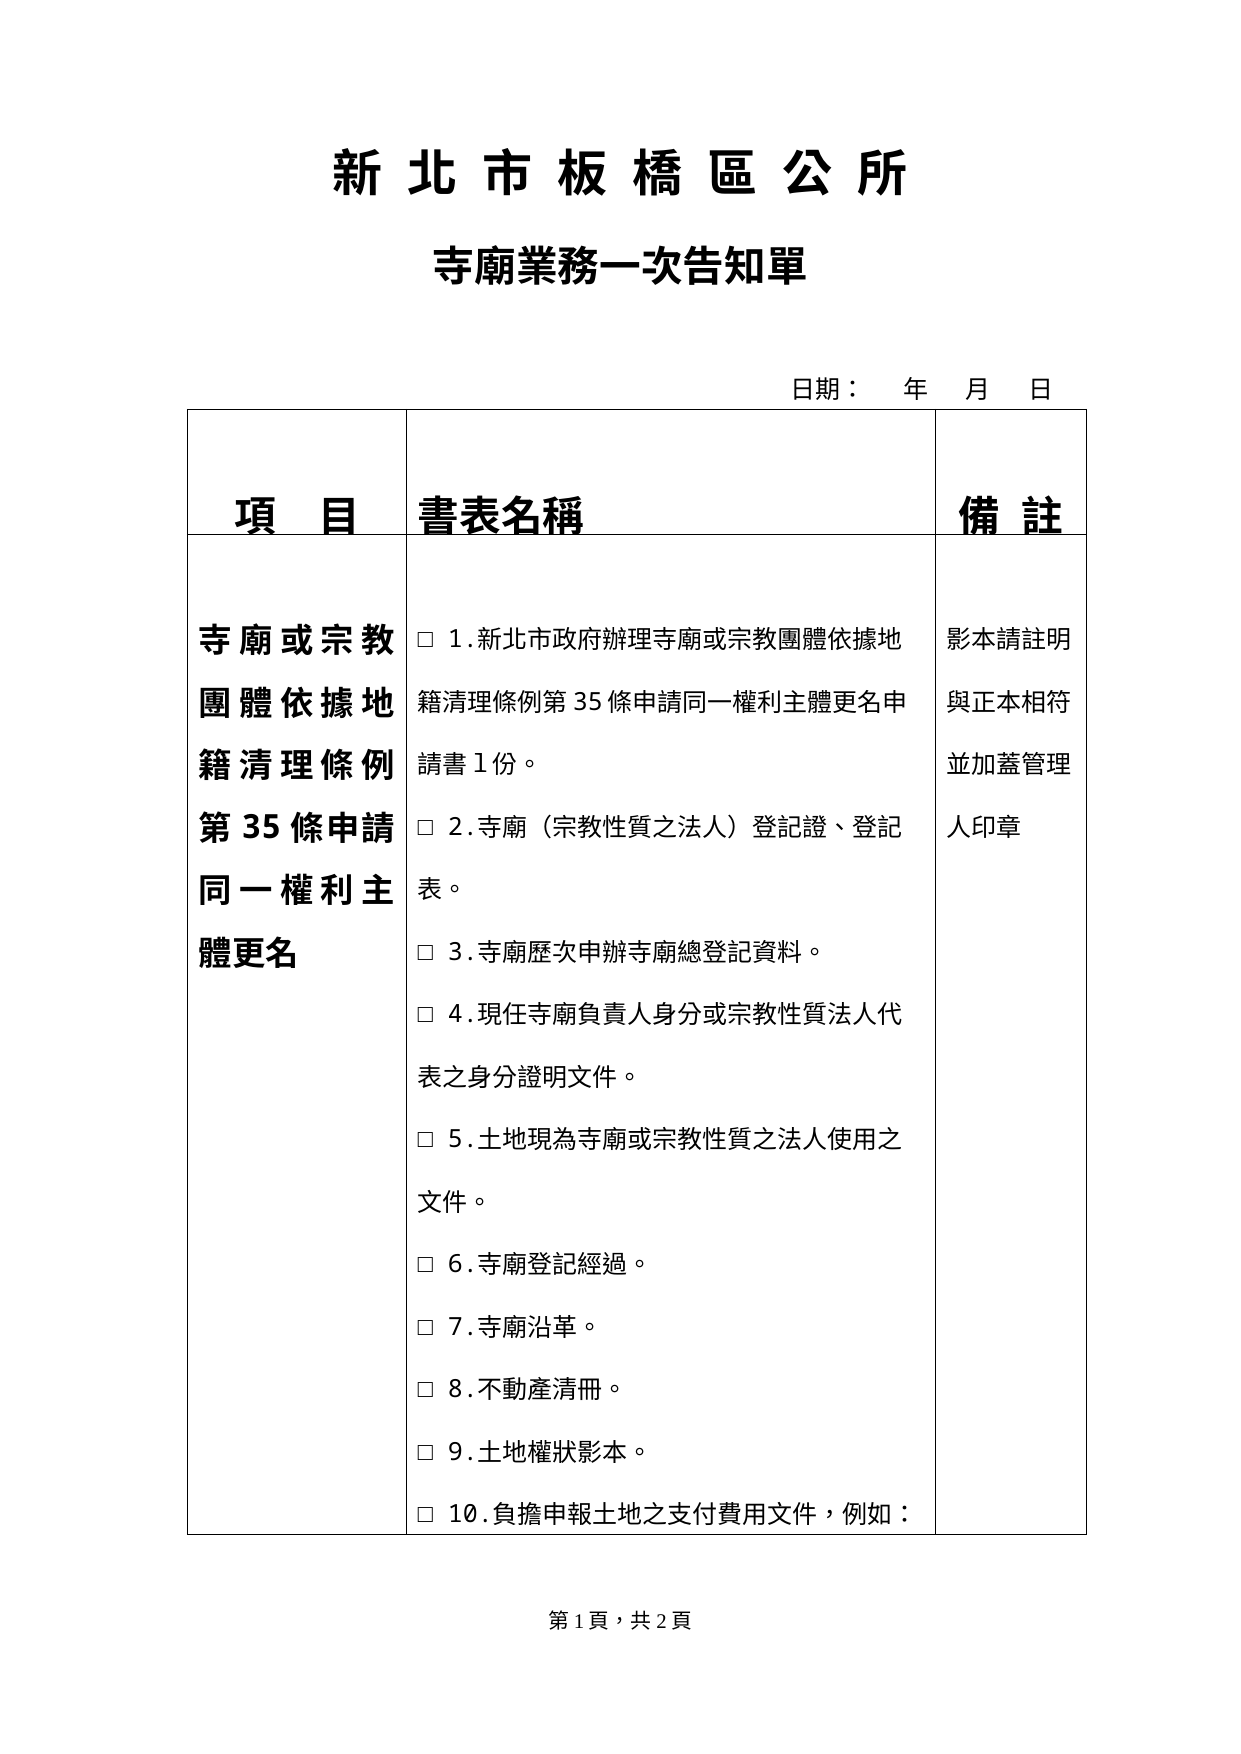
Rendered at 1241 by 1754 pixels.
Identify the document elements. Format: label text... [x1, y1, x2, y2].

table_header 備 註 [936, 410, 1086, 534]
text 日期： 年 月 日 [187, 346, 1053, 409]
table_header 項 目 [188, 410, 406, 534]
table_cell 影本請註明與正本相符並加蓋管理人印章 [936, 535, 1086, 1534]
table_header 書表名稱 [407, 410, 935, 534]
table_cell □ 1.新北市政府辦理寺廟或宗教團體依據地籍清理條例第35條申請同一權利主體更名申請書l份。 □ 2.寺廟（宗教性質之法人）登記證、登記表。 □ 3.寺廟歷次申辦寺廟總登記資料。 □ 4.現任寺廟負責人身分或宗教性質法人代表之身分證明文件。 □ 5.土地現為寺廟或宗教性質之法人使用之文件。 □ 6.寺廟登記經過。 □ 7.寺廟沿革。 □ 8.不動產清冊。 □ 9.土地權狀影本。 □ 10.負擔申報土地之支付費用文件，例如： [407, 535, 935, 1534]
text 寺廟業務一次告知單 [187, 221, 1053, 284]
text 新 北 市 板 橋 區 公 所 [187, 96, 1053, 221]
table_cell 寺廟或宗教團體依據地籍清理條例第35條申請同一權利主體更名 [188, 535, 406, 1534]
